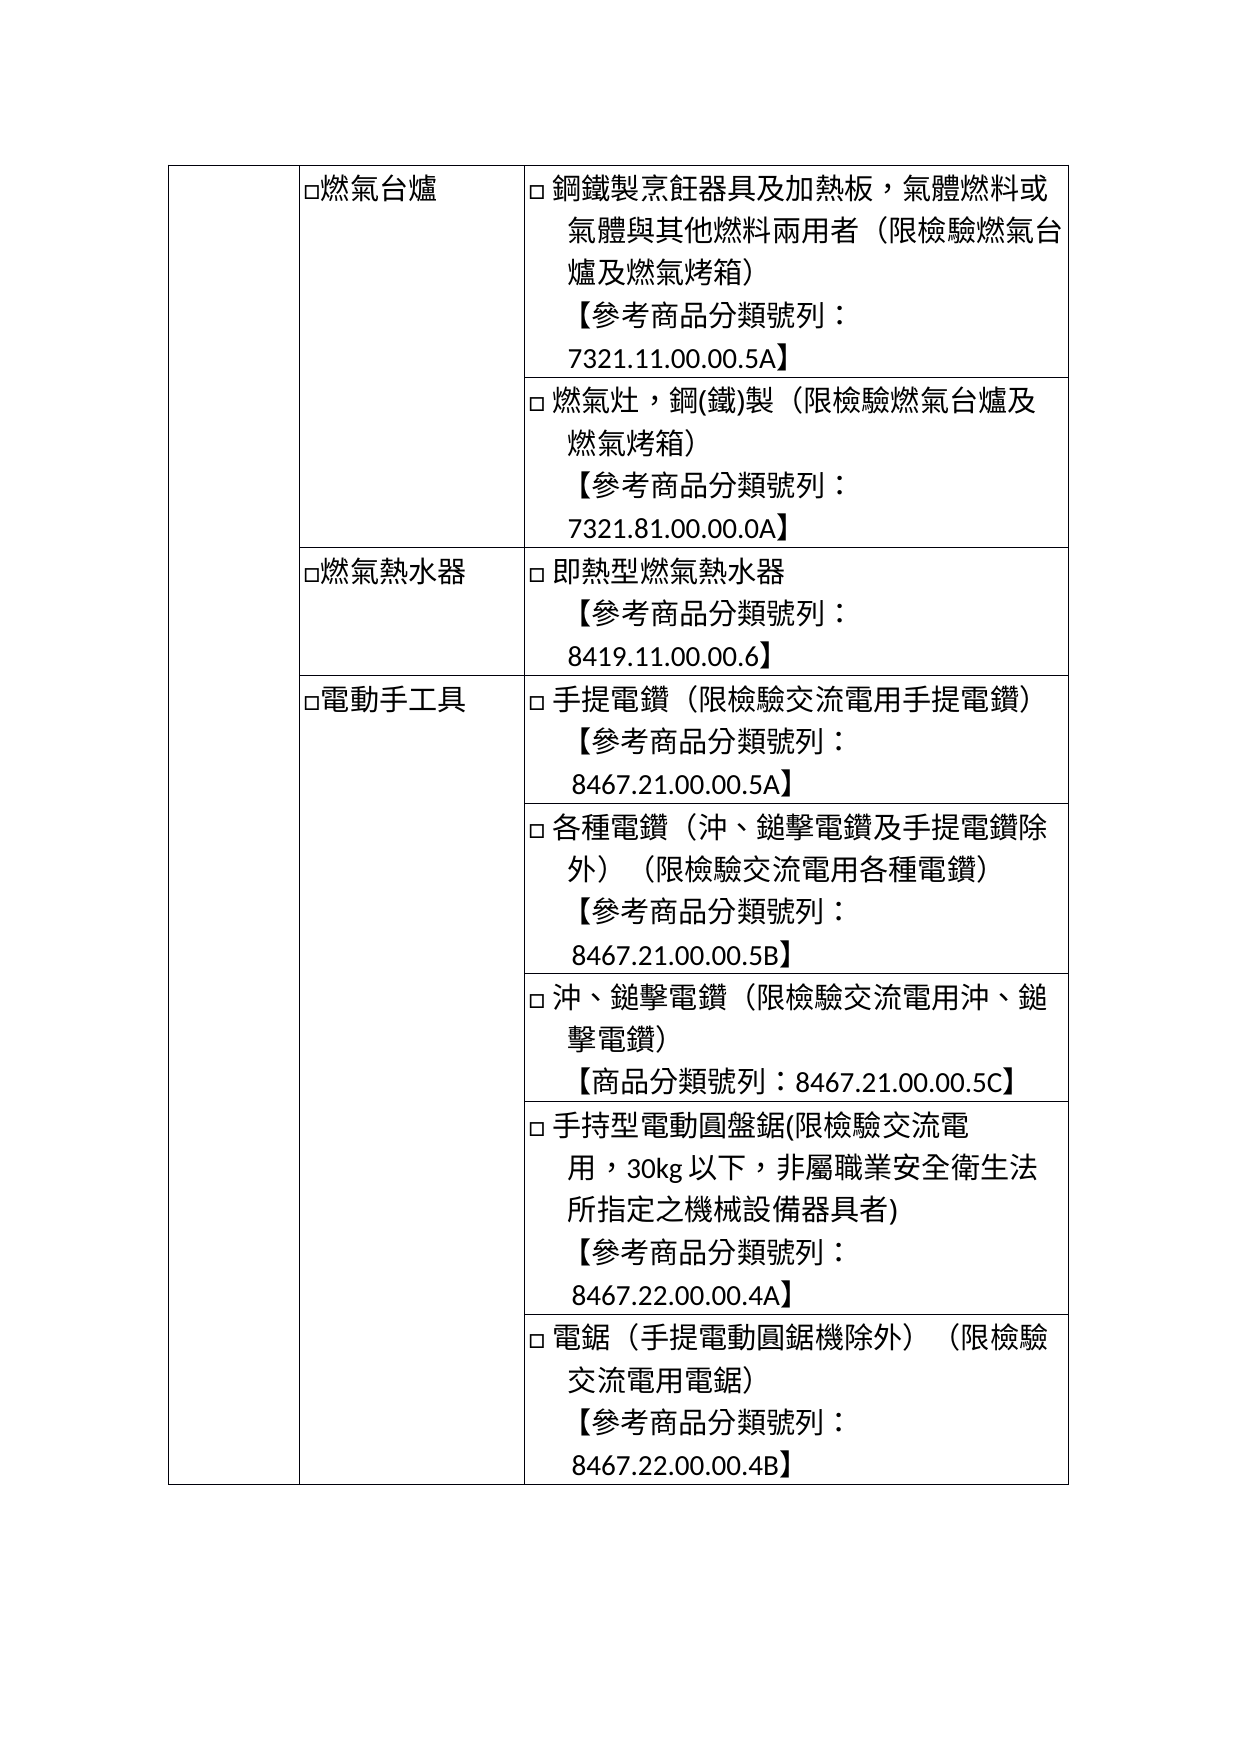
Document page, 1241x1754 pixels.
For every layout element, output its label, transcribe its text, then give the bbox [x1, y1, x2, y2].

table_cell □ 手持型電動圓盤鋸(限檢驗交流電用，30kg以下，非屬職業安全衛生法所指定之機械設備器具者) 【參考商品分類號列：8467.22.00.00.4A】 [525, 1102, 1068, 1314]
table_cell □燃氣台爐 [300, 166, 524, 547]
table_cell [169, 166, 299, 1484]
table_cell □ 即熱型燃氣熱水器 【參考商品分類號列：8419.11.00.00.6】 [525, 548, 1068, 675]
table_cell □ 鋼鐵製烹飪器具及加熱板，氣體燃料或氣體與其他燃料兩用者（限檢驗燃氣台爐及燃氣烤箱） 【參考商品分類號列：7321.11.00.00.5A】 [525, 166, 1068, 377]
table_cell □電動手工具 [300, 676, 524, 1484]
table_cell □ 電鋸（手提電動圓鋸機除外）（限檢驗交流電用電鋸） 【參考商品分類號列：8467.22.00.00.4B】 [525, 1315, 1068, 1484]
table_cell □ 沖、鎚擊電鑽（限檢驗交流電用沖、鎚擊電鑽） 【商品分類號列：8467.21.00.00.5C】 [525, 974, 1068, 1101]
table_cell □ 各種電鑽（沖、鎚擊電鑽及手提電鑽除外）（限檢驗交流電用各種電鑽） 【參考商品分類號列：8467.21.00.00.5B】 [525, 804, 1068, 973]
table_cell □ 手提電鑽（限檢驗交流電用手提電鑽） 【參考商品分類號列：8467.21.00.00.5A】 [525, 676, 1068, 803]
table_cell □燃氣熱水器 [300, 548, 524, 675]
table_cell □ 燃氣灶，鋼(鐵)製（限檢驗燃氣台爐及燃氣烤箱） 【參考商品分類號列：7321.81.00.00.0A】 [525, 378, 1068, 547]
